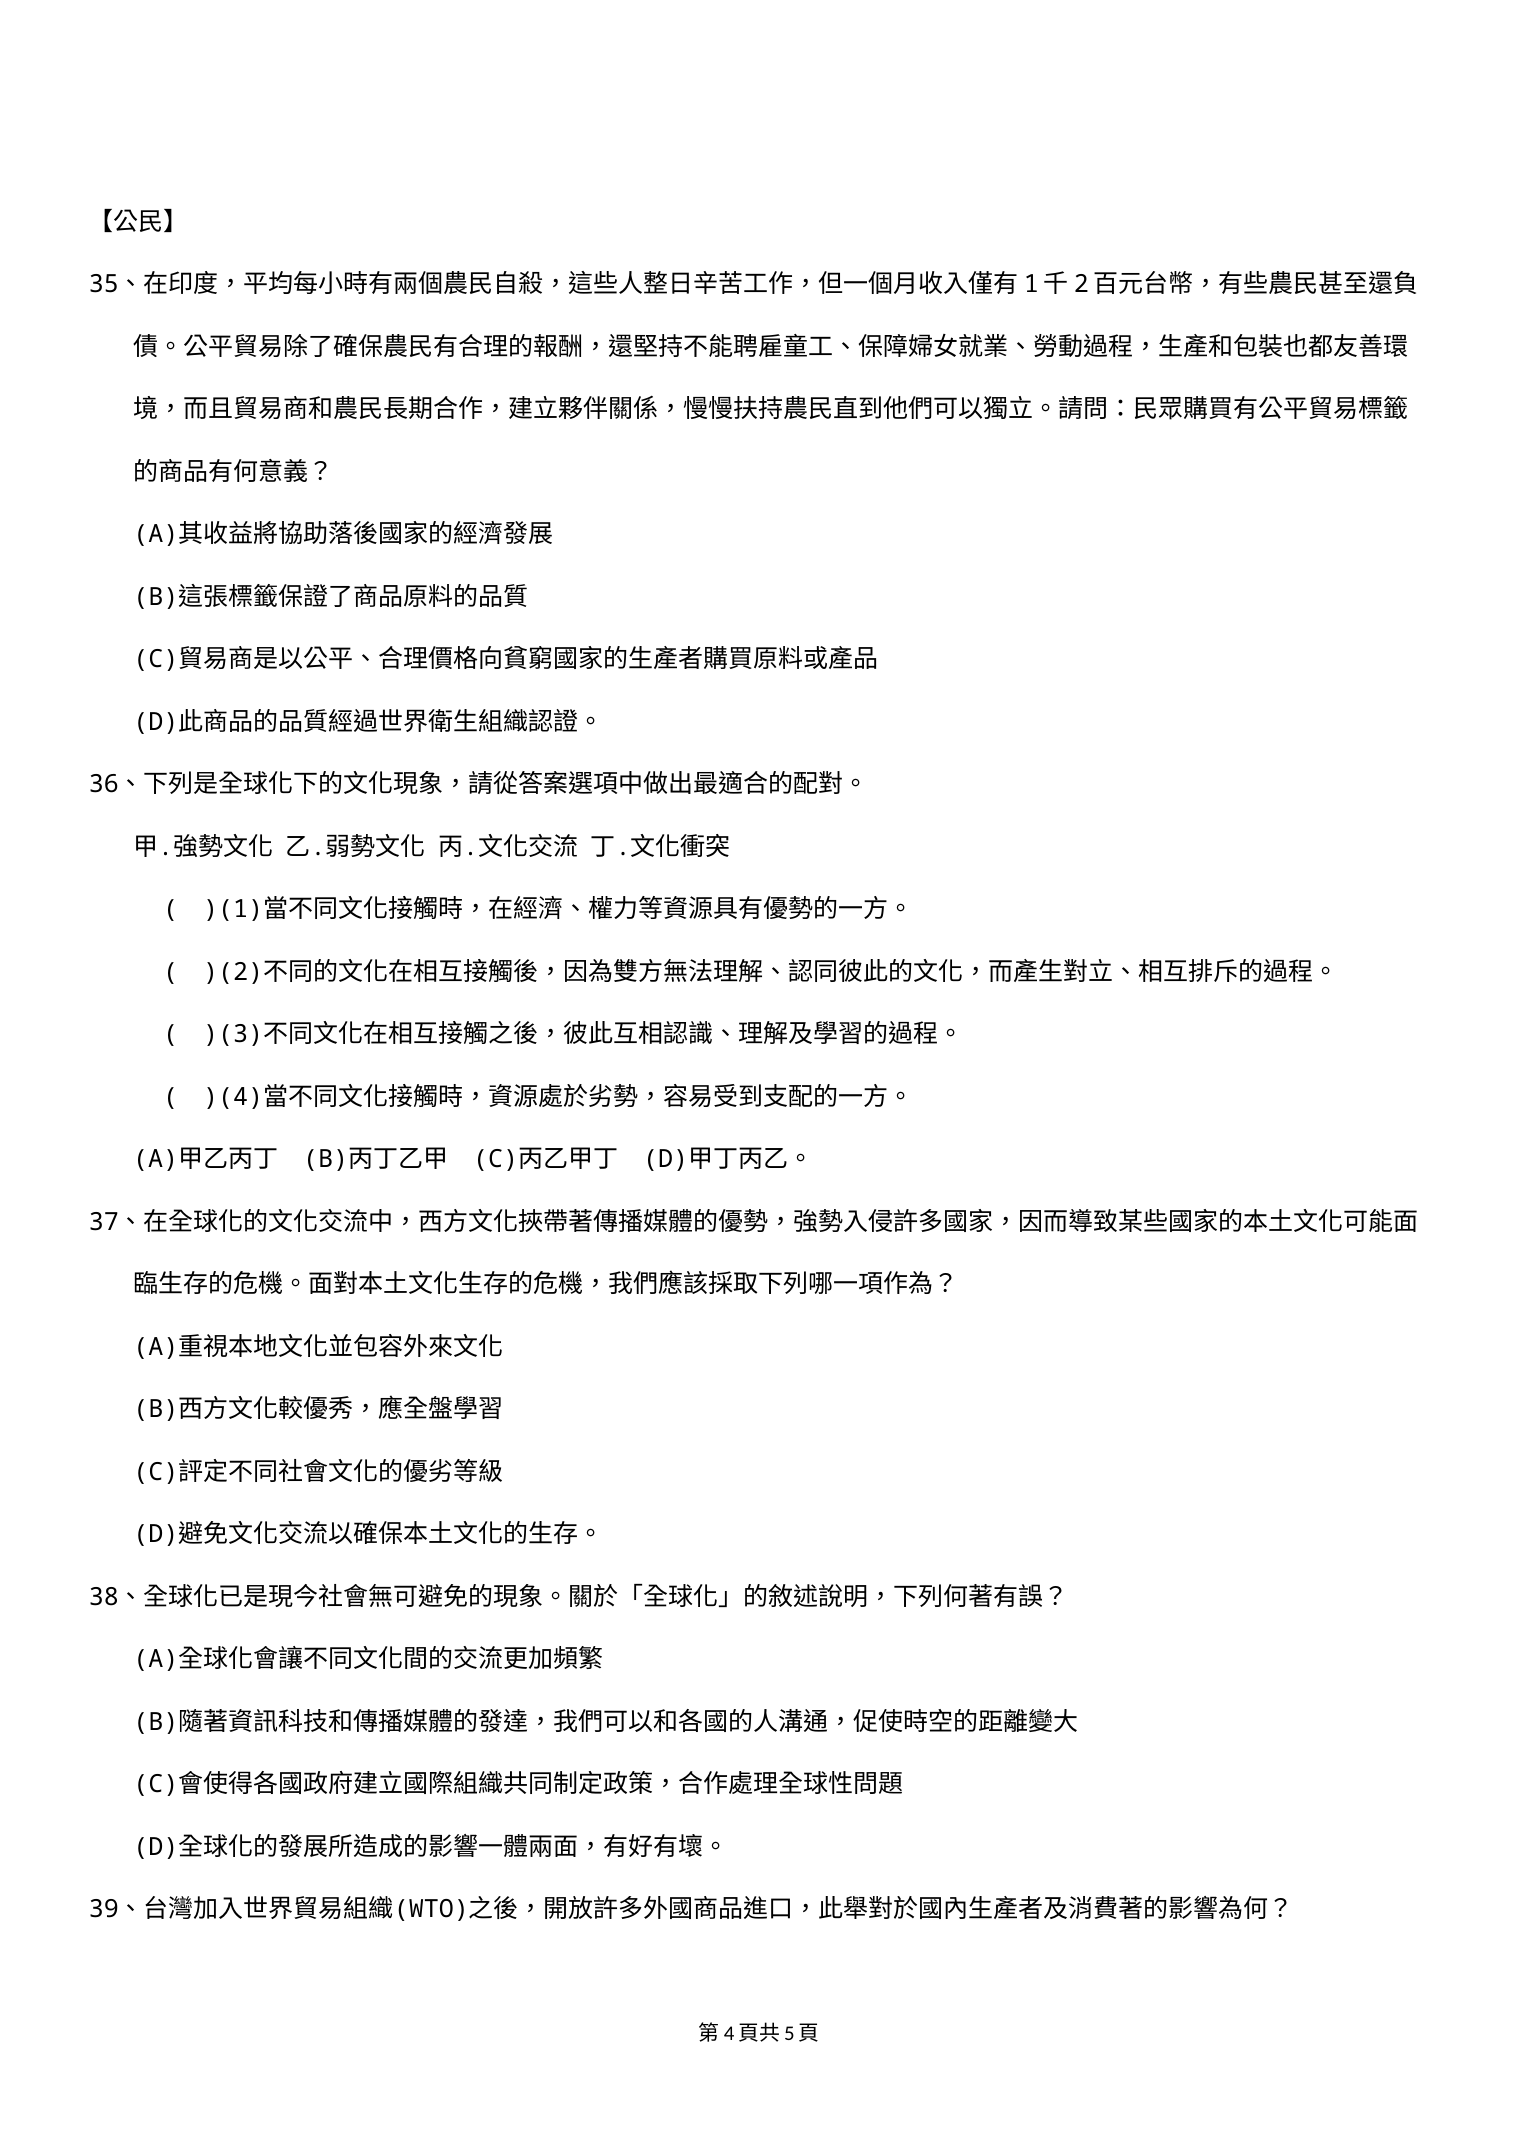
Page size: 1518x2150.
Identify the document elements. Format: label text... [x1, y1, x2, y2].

text 37、在全球化的文化交流中，西方文化挾帶著傳播媒體的優勢，強勢入侵許多國家，因而導致某些國家的本土文化可能面臨生存的危機。面對本土文化生存的危機，我們應該採取下列哪一項作為？ [89, 1177, 1429, 1302]
text 35、在印度，平均每小時有兩個農民自殺，這些人整日辛苦工作，但一個月收入僅有1千2百元台幣，有些農民甚至還負債。公平貿易除了確保農民有合理的報酬，還堅持不能聘雇童工、保障婦女就業、勞動過程，生產和包裝也都友善環境，而且貿易商和農民長期合作，建立夥伴關係，慢慢扶持農民直到他們可以獨立。請問：民眾購買有公平貿易標籤的商品有何意義？ [89, 240, 1429, 490]
text ( )(2)不同的文化在相互接觸後，因為雙方無法理解、認同彼此的文化，而產生對立、相互排斥的過程。 [133, 927, 1429, 990]
text (D)避免文化交流以確保本土文化的生存。 [133, 1490, 1429, 1552]
text ( )(3)不同文化在相互接觸之後，彼此互相認識、理解及學習的過程。 [133, 990, 1429, 1052]
text 甲.強勢文化 乙.弱勢文化 丙.文化交流 丁.文化衝突 [133, 802, 1429, 865]
text 【公民】 [89, 177, 1429, 240]
text ( )(4)當不同文化接觸時，資源處於劣勢，容易受到支配的一方。 [133, 1052, 1429, 1115]
text ( )(1)當不同文化接觸時，在經濟、權力等資源具有優勢的一方。 [133, 865, 1429, 927]
text (B)這張標籤保證了商品原料的品質 [133, 552, 1429, 615]
text (C)評定不同社會文化的優劣等級 [133, 1427, 1429, 1490]
text 38、全球化已是現今社會無可避免的現象。關於「全球化」的敘述說明，下列何著有誤？ [89, 1552, 1429, 1615]
text (D)此商品的品質經過世界衛生組織認證。 [133, 677, 1429, 740]
text (A)全球化會讓不同文化間的交流更加頻繁 [133, 1615, 1429, 1677]
text (C)貿易商是以公平、合理價格向貧窮國家的生產者購買原料或產品 [133, 615, 1429, 677]
text (A)重視本地文化並包容外來文化 [133, 1302, 1429, 1365]
text (D)全球化的發展所造成的影響一體兩面，有好有壞。 [133, 1802, 1429, 1865]
text 36、下列是全球化下的文化現象，請從答案選項中做出最適合的配對。 [89, 740, 1429, 802]
text 39、台灣加入世界貿易組織(WTO)之後，開放許多外國商品進口，此舉對於國內生產者及消費著的影響為何？ [89, 1865, 1429, 1927]
text (C)會使得各國政府建立國際組織共同制定政策，合作處理全球性問題 [133, 1740, 1429, 1802]
text (A)甲乙丙丁 (B)丙丁乙甲 (C)丙乙甲丁 (D)甲丁丙乙。 [133, 1115, 1429, 1177]
text (B)西方文化較優秀，應全盤學習 [133, 1365, 1429, 1427]
text (B)隨著資訊科技和傳播媒體的發達，我們可以和各國的人溝通，促使時空的距離變大 [133, 1677, 1429, 1740]
text (A)其收益將協助落後國家的經濟發展 [133, 490, 1429, 552]
